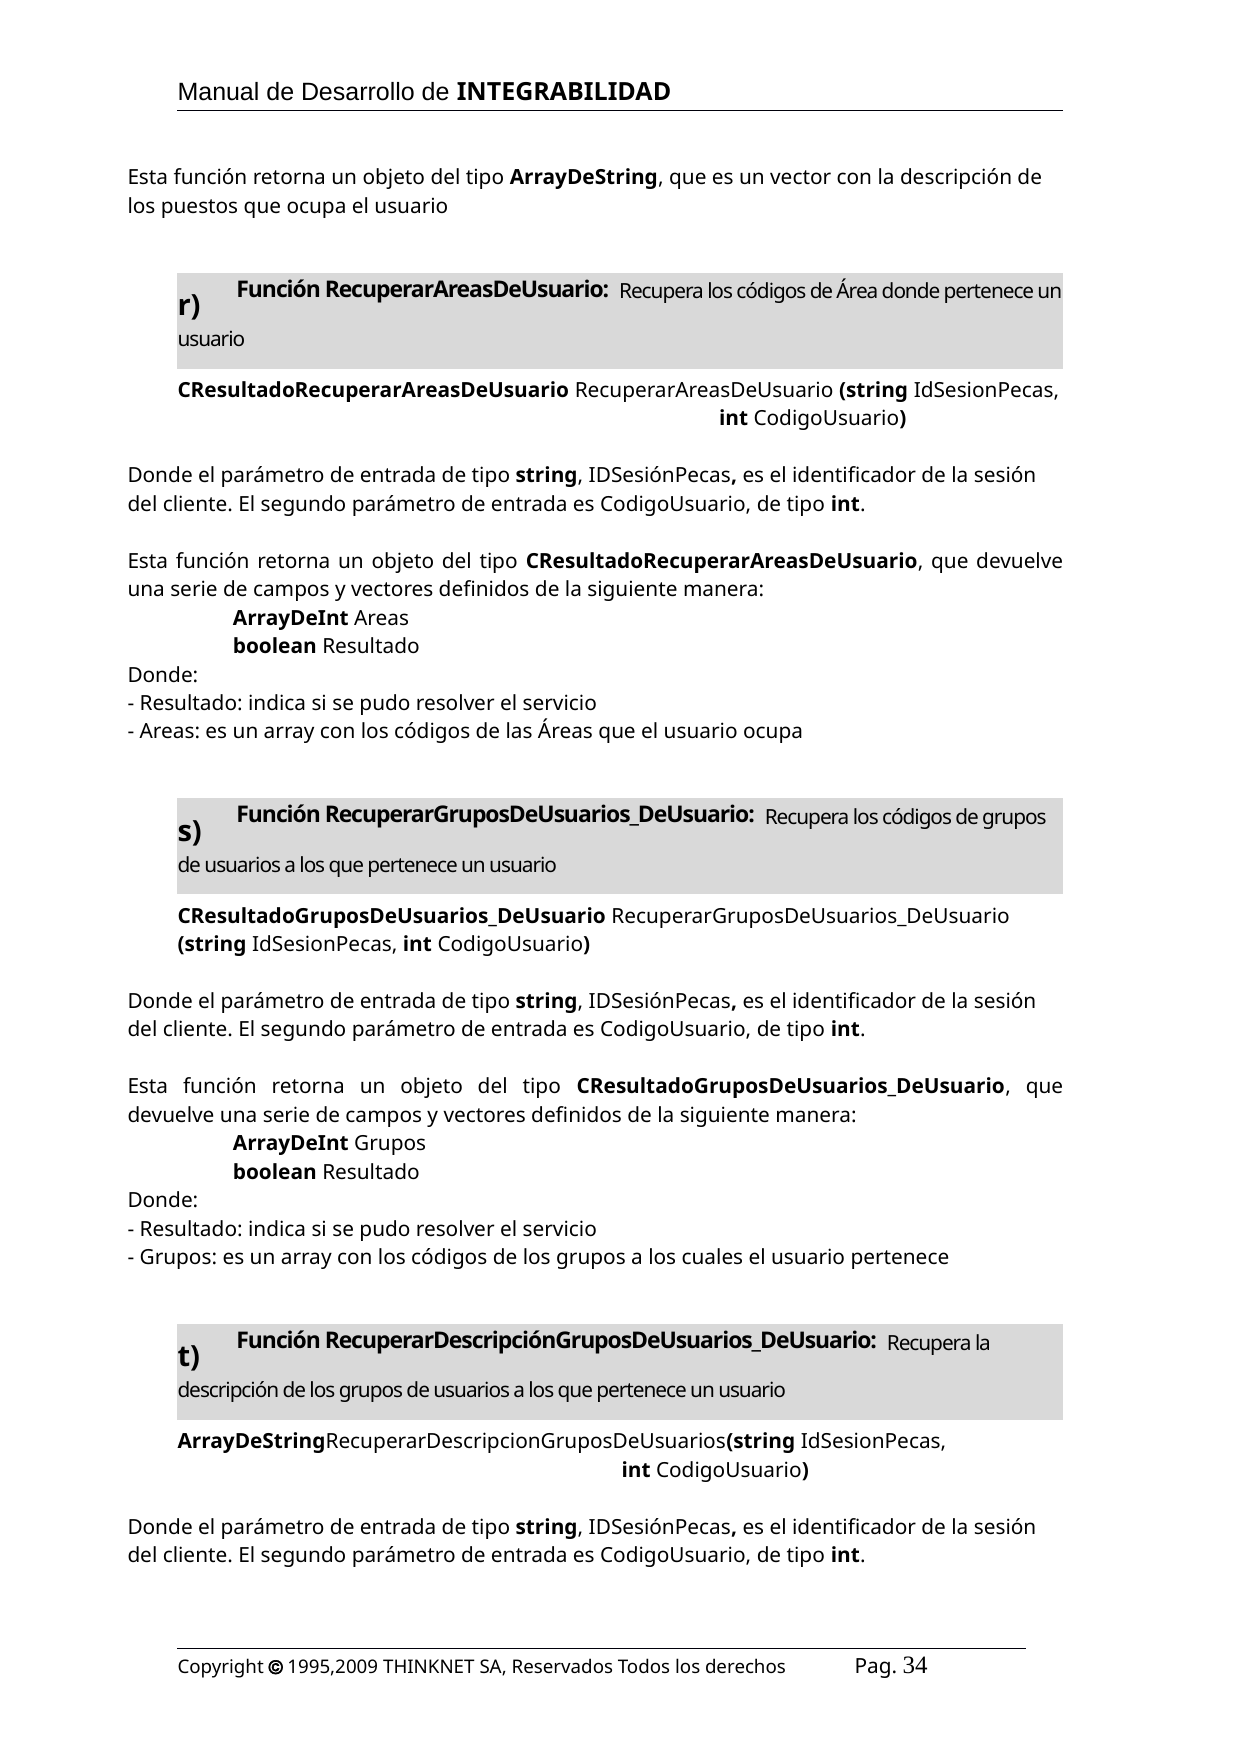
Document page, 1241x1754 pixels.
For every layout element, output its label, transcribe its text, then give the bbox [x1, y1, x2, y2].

text int CodigoUsuario) [177, 1455, 1063, 1483]
text CResultadoGruposDeUsuarios_DeUsuario RecuperarGruposDeUsuarios_DeUsuario (string IdSesionPecas, int CodigoUsuario) [177, 901, 1063, 958]
text ArrayDeStringRecuperarDescripcionGruposDeUsuarios(string IdSesionPecas, [177, 1426, 1063, 1455]
text Esta función retorna un objeto del tipo CResultadoRecuperarAreasDeUsuario, que devuelve una serie de campos y vectores definidos de la siguiente manera: [127, 546, 1063, 603]
text ArrayDeInt Areas [227, 603, 1063, 631]
text - Grupos: es un array con los códigos de los grupos a los cuales el usuario pertenece [127, 1242, 1063, 1271]
subtitle Función RecuperarDescripciónGruposDeUsuarios_DeUsuario: Recupera la descripción de los grupos de usuarios a los que pertenece un usuario [177, 1324, 1063, 1420]
text boolean Resultado [227, 1157, 1063, 1185]
text Donde el parámetro de entrada de tipo string, IDSesiónPecas, es el identificador de la sesión del cliente. El segundo parámetro de entrada es CodigoUsuario, de tipo int. [127, 460, 1063, 517]
text Donde: [127, 660, 1063, 688]
text int CodigoUsuario) [177, 403, 1063, 432]
text CResultadoRecuperarAreasDeUsuario RecuperarAreasDeUsuario (string IdSesionPecas, [177, 375, 1063, 403]
text Esta función retorna un objeto del tipo CResultadoGruposDeUsuarios_DeUsuario, que devuelve una serie de campos y vectores definidos de la siguiente manera: [127, 1072, 1063, 1128]
text Donde: [127, 1185, 1063, 1214]
text - Resultado: indica si se pudo resolver el servicio [127, 688, 1063, 717]
text ArrayDeInt Grupos [227, 1128, 1063, 1157]
text - Resultado: indica si se pudo resolver el servicio [127, 1214, 1063, 1242]
text boolean Resultado [227, 631, 1063, 660]
text Donde el parámetro de entrada de tipo string, IDSesiónPecas, es el identificador de la sesión del cliente. El segundo parámetro de entrada es CodigoUsuario, de tipo int. [127, 986, 1063, 1043]
text - Areas: es un array con los códigos de las Áreas que el usuario ocupa [127, 717, 1063, 745]
subtitle Función RecuperarAreasDeUsuario: Recupera los códigos de Área donde pertenece un usuario [177, 273, 1063, 369]
text Donde el parámetro de entrada de tipo string, IDSesiónPecas, es el identificador de la sesión del cliente. El segundo parámetro de entrada es CodigoUsuario, de tipo int. [127, 1512, 1063, 1569]
subtitle Función RecuperarGruposDeUsuarios_DeUsuario: Recupera los códigos de grupos de usuarios a los que pertenece un usuario [177, 798, 1063, 894]
text Esta función retorna un objeto del tipo ArrayDeString, que es un vector con la descripción de los puestos que ocupa el usuario [127, 162, 1063, 219]
